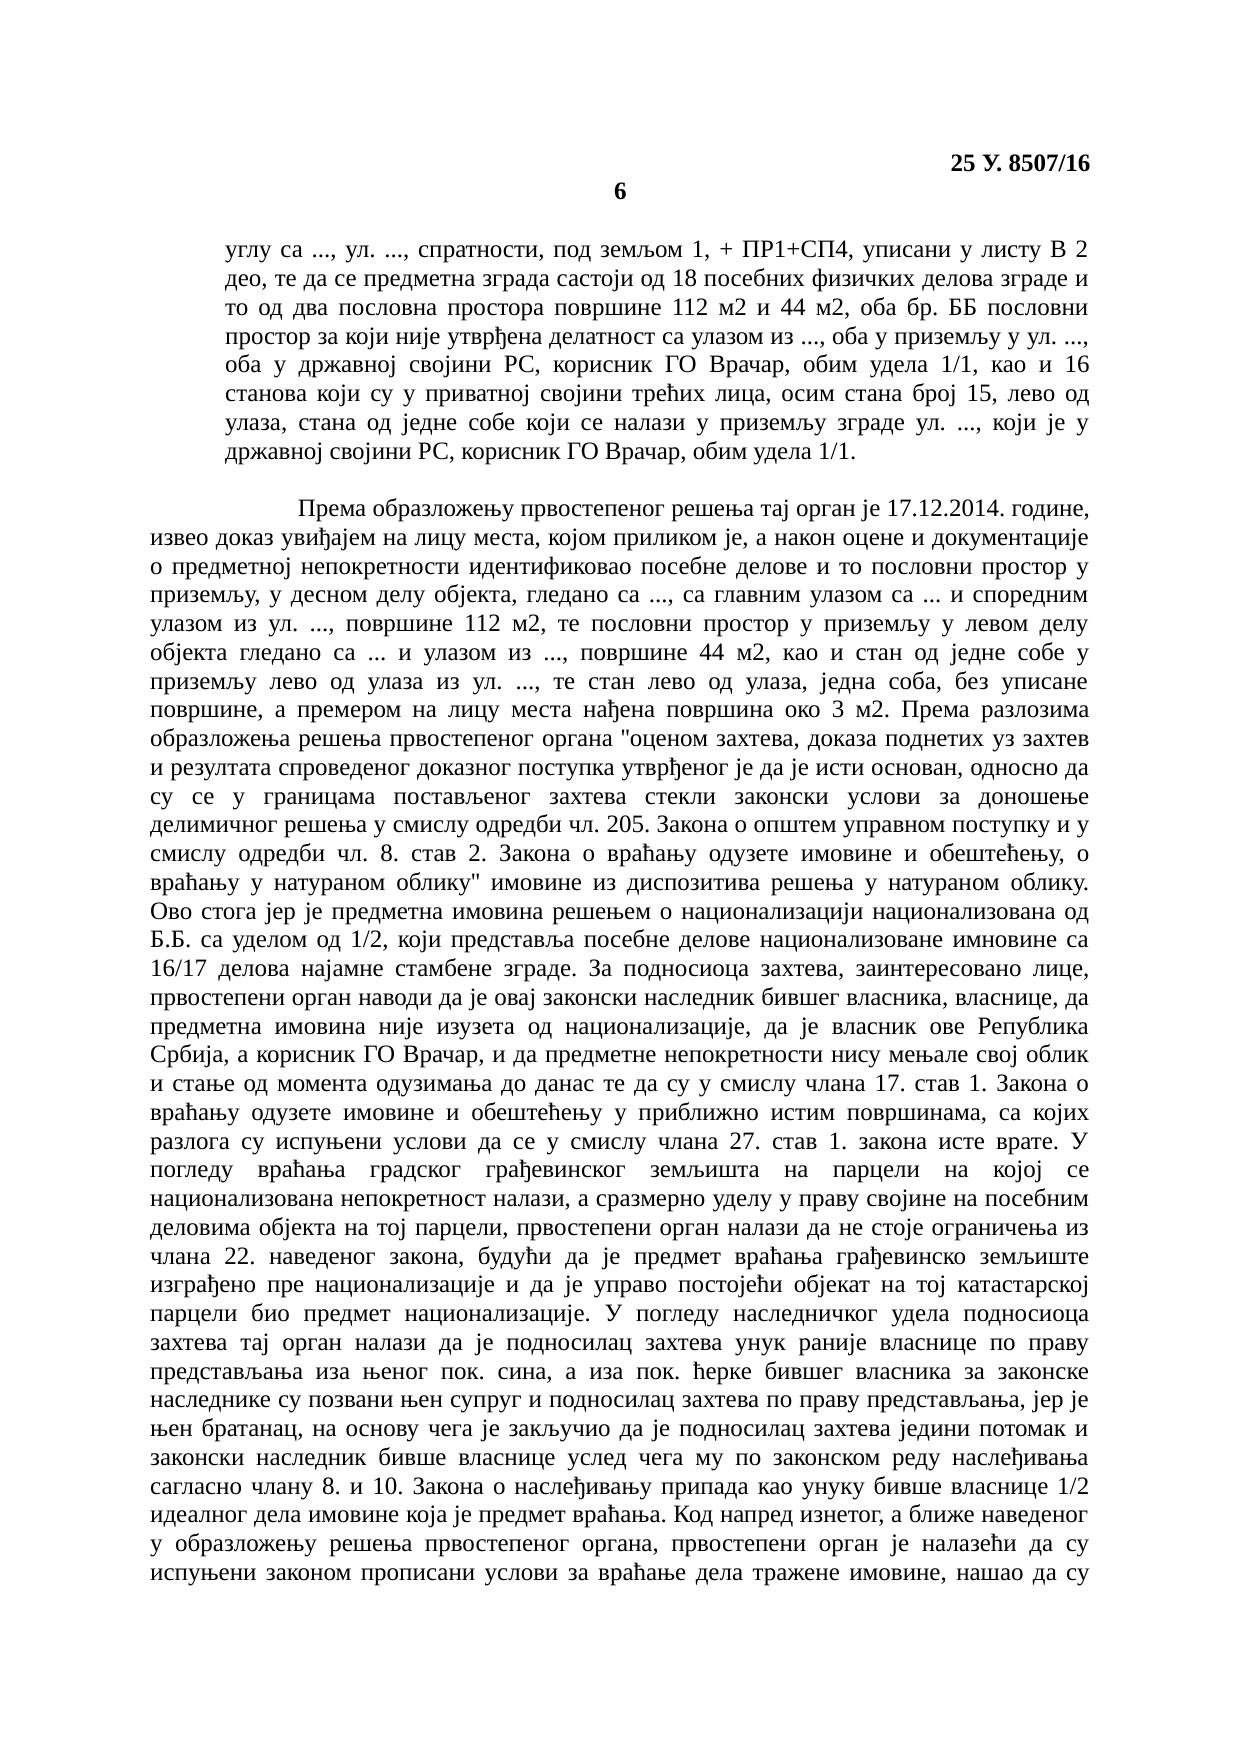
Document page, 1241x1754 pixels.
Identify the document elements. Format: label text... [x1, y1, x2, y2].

text Према образложењу првостепеног решења тај орган је 17.12.2014. године, извео доказ увиђајем на лицу места, којом приликом је, а након оцене и документације о предметној непокретности идентификовао посебне делове и то пословни простор у приземљу, у десном делу објекта, гледано са ..., са главним улазом са ... и споредним улазом из ул. ..., површине 112 м2, те пословни простор у приземљу у левом делу објекта гледано са ... и улазом из ..., површине 44 м2, као и стан од једне собе у приземљу лево од улаза из ул. ..., те стан лево од улаза, једна соба, без уписане површине, а премером на лицу места нађена површина око 3 м2. Према разлозима образложења решења првостепеног органа ''оценом захтева, доказа поднетих уз захтев и резултата спроведеног доказног поступка утврђеног је да је исти основан, односно да су се у границама постављеног захтева стекли законски услови за доношење делимичног решења у смислу одредби чл. 205. Закона о општем управном поступку и у смислу одредби чл. 8. став 2. Закона о враћању одузете имовине и обештећењу, о враћању у натураном облику'' имовине из диспозитива решења у натураном облику. Ово стога јер је предметна имовина решењем о национализацији национализована од Б.Б. са уделом од 1/2, који представља посебне делове национализоване имновине са 16/17 делова најамне стамбене зграде. За подносиоца захтева, заинтересовано лице, првостепени орган наводи да је овај законски наследник бившег власника, власнице, да предметна имовина није изузета од национализације, да је власник ове Република Србија, а корисник ГО Врачар, и да предметне непокретности нису мењале свој облик и стање од момента одузимања до данас те да су у смислу члана 17. став 1. Закона о враћању одузете имовине и обештећењу у приближно истим површинама, са којих разлога су испуњени услови да се у смислу члана 27. став 1. закона исте врате. У погледу враћања градског грађевинског земљишта на парцели на којој се национализована непокретност налази, а сразмерно уделу у праву својине на посебним деловима објекта на тој парцели, првостепени орган налази да не стоје ограничења из члана 22. наведеног закона, будући да је предмет враћања грађевинско земљиште изграђено пре национализације и да је управо постојећи објекат на тој катастарској парцели био предмет национализације. У погледу наследничког удела подносиоца захтева тај орган налази да је подносилац захтева унук раније власнице по праву представљања иза њеног пок. сина, а иза пок. ћерке бившег власника за законске наследнике су позвани њен супруг и подносилац захтева по праву представљања, јер је њен братанац, на основу чега је закључио да је подносилац захтева једини потомак и законски наследник бивше власнице услед чега му по законском реду наслеђивања сагласно члану 8. и 10. Закона о наслеђивању припада као унуку бивше власнице 1/2 идеалног дела имовине која је предмет враћања. Код напред изнетог, а ближе наведеног у образложењу решења првостепеног органа, првостепени орган је налазећи да су испуњени законом прописани услови за враћање дела тражене имовине, нашао да су [150, 493, 1090, 1586]
list углу са ..., ул. ..., спратности, под земљом 1, + ПР1+СП4, уписани у листу В 2 део, те да се предметна зграда састоји од 18 посебних физичких делова зграде и то од два пословна простора површине 112 м2 и 44 м2, оба бр. ББ пословни простор за који није утврђена делатност са улазом из ..., оба у приземљу у ул. ..., оба у државној својини РС, корисник ГО Врачар, обим удела 1/1, као и 16 станова који су у приватној својини трећих лица, осим стана број 15, лево од улаза, стана од једне собе који се налази у приземљу зграде ул. ..., који је у државној својини РС, корисник ГО Врачар, обим удела 1/1. [187, 234, 1090, 464]
